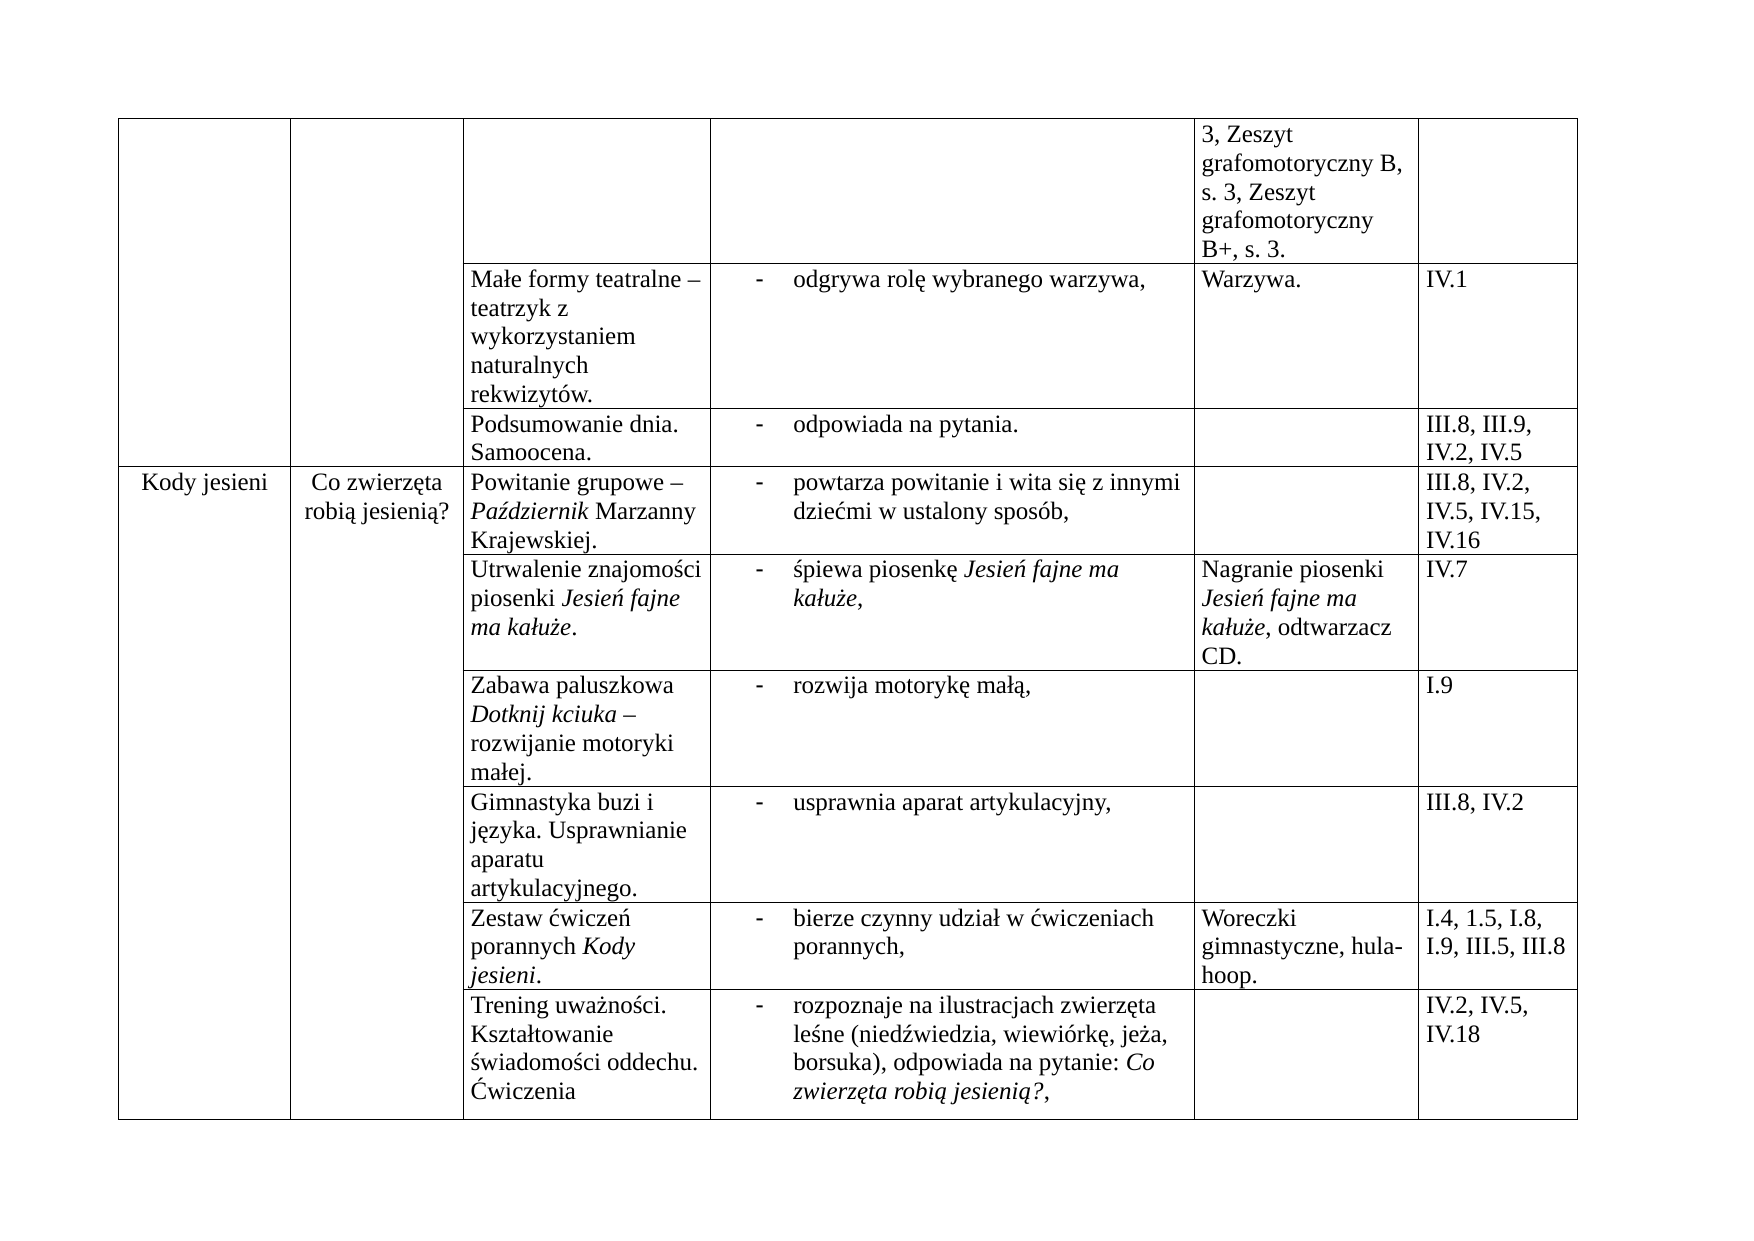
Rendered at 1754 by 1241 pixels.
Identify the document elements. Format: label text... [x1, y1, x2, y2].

table_cell Powitanie grupowe – Październik Marzanny Krajewskiej. [464, 467, 710, 553]
table_cell [1195, 467, 1418, 553]
table_cell Zabawa paluszkowa Dotknij kciuka – rozwijanie motoryki małej. [464, 671, 710, 786]
table_cell III.8, IV.2 [1419, 787, 1577, 902]
table_cell [1195, 671, 1418, 786]
table_cell IV.1 [1419, 264, 1577, 408]
table_cell Trening uważności. Kształtowanie świadomości oddechu. Ćwiczenia [464, 990, 710, 1119]
table_cell bierze czynny udział w ćwiczeniach porannych, [711, 903, 1194, 989]
table_cell [464, 119, 710, 263]
table_cell Nagranie piosenki Jesień fajne ma kałuże, odtwarzacz CD. [1195, 555, 1418, 669]
table_cell IV.2, IV.5, IV.18 [1419, 990, 1577, 1119]
table_cell Gimnastyka buzi i języka. Usprawnianie aparatu artykulacyjnego. [464, 787, 710, 902]
table_cell [1195, 990, 1418, 1119]
table_cell III.8, IV.2, IV.5, IV.15, IV.16 [1419, 467, 1577, 553]
table_cell IV.7 [1419, 555, 1577, 669]
table_cell [1195, 409, 1418, 466]
table_cell I.9 [1419, 671, 1577, 786]
table_cell III.8, III.9, IV.2, IV.5 [1419, 409, 1577, 466]
table_cell I.4, 1.5, I.8, I.9, III.5, III.8 [1419, 903, 1577, 989]
table_cell Podsumowanie dnia. Samoocena. [464, 409, 710, 466]
table_cell rozpoznaje na ilustracjach zwierzęta leśne (niedźwiedzia, wiewiórkę, jeża, borsuka), odpowiada na pytanie: Co zwierzęta robią jesienią?, [711, 990, 1194, 1119]
table_cell rozwija motorykę małą, [711, 671, 1194, 786]
table_cell [1419, 119, 1577, 263]
table_cell Woreczki gimnastyczne, hula-hoop. [1195, 903, 1418, 989]
table_cell usprawnia aparat artykulacyjny, [711, 787, 1194, 902]
table_cell [711, 119, 1194, 263]
table_cell Kody jesieni [119, 467, 290, 1119]
table_cell 3, Zeszyt grafomotoryczny B, s. 3, Zeszyt grafomotoryczny B+, s. 3. [1195, 119, 1418, 263]
table_cell śpiewa piosenkę Jesień fajne ma kałuże, [711, 555, 1194, 669]
table_cell odpowiada na pytania. [711, 409, 1194, 466]
table_cell powtarza powitanie i wita się z innymi dziećmi w ustalony sposób, [711, 467, 1194, 553]
table_cell [1195, 787, 1418, 902]
table_cell Małe formy teatralne – teatrzyk z wykorzystaniem naturalnych rekwizytów. [464, 264, 710, 408]
table_cell odgrywa rolę wybranego warzywa, [711, 264, 1194, 408]
table_cell Warzywa. [1195, 264, 1418, 408]
table_cell Utrwalenie znajomości piosenki Jesień fajne ma kałuże. [464, 555, 710, 669]
table_cell Zestaw ćwiczeń porannych Kody jesieni. [464, 903, 710, 989]
table_cell Co zwierzęta robią jesienią? [291, 467, 463, 1119]
